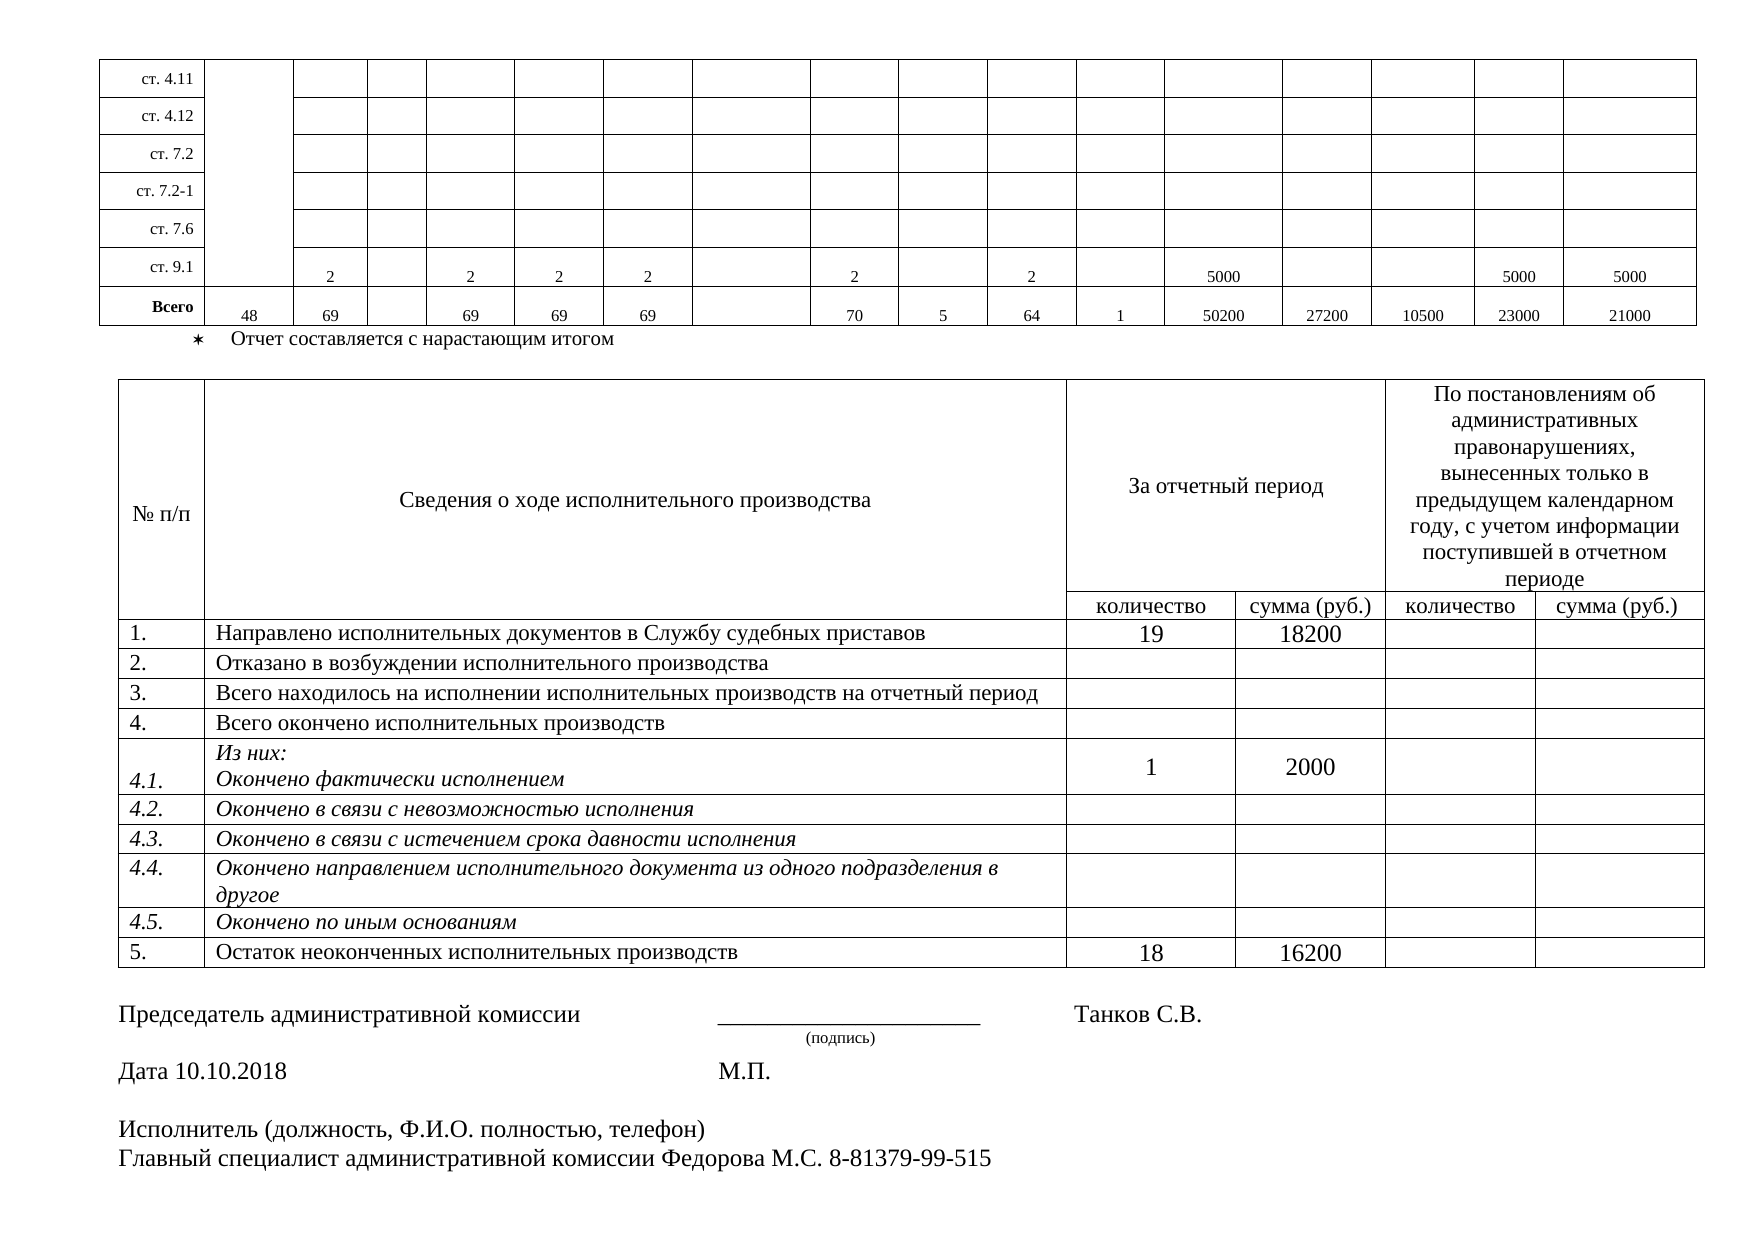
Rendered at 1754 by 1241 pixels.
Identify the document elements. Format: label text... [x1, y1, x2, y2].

table_cell [1536, 908, 1704, 937]
table_cell 5000 [1165, 248, 1282, 286]
table_cell 2. [119, 649, 204, 678]
table_cell [693, 210, 810, 247]
text Главный специалист административной комиссии Федорова М.С. 8-81379-99-515 [118, 1143, 1665, 1171]
table_cell 69 [294, 287, 367, 325]
table_cell [1475, 135, 1563, 172]
table_cell 2000 [1236, 739, 1385, 794]
table_header Сведения о ходе исполнительного производства [205, 380, 1066, 618]
table_cell [1564, 210, 1696, 247]
table_cell [1283, 210, 1371, 247]
table_cell 50200 [1165, 287, 1282, 325]
table_cell [1386, 938, 1535, 967]
table_cell [1536, 679, 1704, 708]
table_cell [1372, 210, 1474, 247]
table_cell ст. 9.1 [100, 248, 204, 286]
table_cell [1283, 60, 1371, 97]
table_cell [1372, 98, 1474, 134]
table_cell Окончено в связи с истечением срока давности исполнения [205, 825, 1066, 853]
table_cell [294, 135, 367, 172]
table_cell [1372, 248, 1474, 286]
table_cell [1165, 60, 1282, 97]
table_cell [427, 60, 514, 97]
table_cell [1067, 854, 1235, 907]
table_header За отчетный период [1067, 380, 1385, 591]
table_cell 69 [604, 287, 692, 325]
table_cell [811, 98, 898, 134]
table_cell [1386, 679, 1535, 708]
table_cell Окончено по иным основаниям [205, 908, 1066, 937]
table_cell [1165, 173, 1282, 209]
table_cell Всего находилось на исполнении исполнительных производств на отчетный период [205, 679, 1066, 708]
table_cell [1077, 173, 1164, 209]
table_cell [515, 60, 603, 97]
table_cell 4. [119, 709, 204, 738]
table_cell 1 [1077, 287, 1164, 325]
table_cell [693, 287, 810, 325]
table_cell [294, 98, 367, 134]
table_cell [368, 287, 426, 325]
table_cell [294, 210, 367, 247]
table_cell [1386, 649, 1535, 678]
table_cell 18 [1067, 938, 1235, 967]
table_cell 4.5. [119, 908, 204, 937]
table_cell [1283, 173, 1371, 209]
table_cell [368, 98, 426, 134]
table_cell 4.3. [119, 825, 204, 853]
table_cell [1077, 98, 1164, 134]
table_cell [1536, 739, 1704, 794]
table_cell [1067, 795, 1235, 823]
table_cell [1564, 173, 1696, 209]
table_cell 21000 [1564, 287, 1696, 325]
table_cell [899, 60, 987, 97]
table_cell 2 [604, 248, 692, 286]
table_cell 4.4. [119, 854, 204, 907]
table_cell 27200 [1283, 287, 1371, 325]
table_cell [1386, 825, 1535, 853]
table_cell ст. 7.6 [100, 210, 204, 247]
table_cell [427, 173, 514, 209]
table_cell [1386, 908, 1535, 937]
table_cell [604, 60, 692, 97]
table_cell [899, 173, 987, 209]
table_cell [515, 173, 603, 209]
table_cell [1536, 620, 1704, 648]
table_cell [1564, 135, 1696, 172]
table_cell [368, 248, 426, 286]
table_cell [1536, 709, 1704, 738]
table_cell [1067, 679, 1235, 708]
table_cell [811, 60, 898, 97]
table_cell [899, 98, 987, 134]
table_cell 1. [119, 620, 204, 648]
table_cell Остаток неоконченных исполнительных производств [205, 938, 1066, 967]
table_cell ст. 4.11 [100, 60, 204, 97]
table_cell [1165, 210, 1282, 247]
table_cell [1475, 60, 1563, 97]
table_cell [515, 98, 603, 134]
table_cell [1536, 649, 1704, 678]
table_cell [1236, 709, 1385, 738]
table_cell Всего окончено исполнительных производств [205, 709, 1066, 738]
table_cell Окончено в связи с невозможностью исполнения [205, 795, 1066, 823]
table_cell 64 [988, 287, 1076, 325]
table_cell 69 [427, 287, 514, 325]
table_cell [1283, 98, 1371, 134]
table_cell [1077, 210, 1164, 247]
table_cell [693, 135, 810, 172]
table_cell [988, 135, 1076, 172]
table_cell 48 [205, 287, 293, 325]
table_cell [1536, 854, 1704, 907]
table_cell 5 [899, 287, 987, 325]
table_cell [1564, 60, 1696, 97]
table_cell [515, 135, 603, 172]
table_cell 19 [1067, 620, 1235, 648]
table_cell 10500 [1372, 287, 1474, 325]
table_cell [1067, 649, 1235, 678]
table_cell [811, 173, 898, 209]
table_cell [988, 173, 1076, 209]
table_cell 2 [515, 248, 603, 286]
table_cell [1236, 825, 1385, 853]
table_cell Всего [100, 287, 204, 325]
table_cell [693, 248, 810, 286]
table_header По постановлениям об административных правонарушениях, вынесенных только в предыдущем календарном году, с учетом информации поступившей в отчетном периоде [1386, 380, 1704, 591]
table_cell 5. [119, 938, 204, 967]
table_cell [1386, 739, 1535, 794]
table_cell 70 [811, 287, 898, 325]
table_cell [1386, 795, 1535, 823]
table_cell [1536, 825, 1704, 853]
table_cell [1236, 679, 1385, 708]
table_cell [368, 173, 426, 209]
table_cell количество [1067, 592, 1235, 618]
table_cell [899, 210, 987, 247]
table_cell ст. 7.2 [100, 135, 204, 172]
table_cell сумма (руб.) [1536, 592, 1704, 618]
table_cell [1236, 649, 1385, 678]
table_cell Окончено направлением исполнительного документа из одного подразделения в другое [205, 854, 1066, 907]
table_cell сумма (руб.) [1236, 592, 1385, 618]
table_cell [604, 173, 692, 209]
table_cell Из них: Окончено фактически исполнением [205, 739, 1066, 794]
table_cell [1386, 709, 1535, 738]
table_cell [1236, 795, 1385, 823]
table_cell [1372, 173, 1474, 209]
table_cell [1283, 135, 1371, 172]
table_cell [368, 135, 426, 172]
table_cell [427, 135, 514, 172]
table_cell [1236, 854, 1385, 907]
table_cell [693, 60, 810, 97]
table_cell [1283, 248, 1371, 286]
table_cell [1077, 135, 1164, 172]
table_cell 1 [1067, 739, 1235, 794]
table_header № п/п [119, 380, 204, 618]
table_cell [693, 173, 810, 209]
table_cell [368, 210, 426, 247]
text (подпись) [118, 1028, 1665, 1056]
text Исполнитель (должность, Ф.И.О. полностью, телефон) [118, 1114, 1665, 1143]
table_cell [427, 98, 514, 134]
table_cell [1165, 98, 1282, 134]
table_cell [811, 210, 898, 247]
table_cell [604, 135, 692, 172]
table_cell 2 [988, 248, 1076, 286]
table_cell количество [1386, 592, 1535, 618]
list Отчет составляется с нарастающим итогом [193, 326, 1665, 350]
table_cell [988, 60, 1076, 97]
table_cell [693, 98, 810, 134]
table_cell [1475, 98, 1563, 134]
table_cell [1475, 173, 1563, 209]
table_cell [1372, 135, 1474, 172]
table_cell [1386, 854, 1535, 907]
table_cell [1067, 709, 1235, 738]
table_cell [1536, 938, 1704, 967]
table_cell [427, 210, 514, 247]
table_cell ст. 4.12 [100, 98, 204, 134]
table_cell Направлено исполнительных документов в Службу судебных приставов [205, 620, 1066, 648]
table_cell 23000 [1475, 287, 1563, 325]
table_cell [368, 60, 426, 97]
table_cell ст. 7.2-1 [100, 173, 204, 209]
table_cell [604, 210, 692, 247]
table_cell 4.1. [119, 739, 204, 794]
table_cell [1475, 210, 1563, 247]
table_cell [988, 210, 1076, 247]
table_cell 5000 [1475, 248, 1563, 286]
table_cell 16200 [1236, 938, 1385, 967]
table_cell [1165, 135, 1282, 172]
table_cell 4.2. [119, 795, 204, 823]
table_cell [1067, 908, 1235, 937]
table_cell [899, 248, 987, 286]
table_cell [515, 210, 603, 247]
table_cell Отказано в возбуждении исполнительного производства [205, 649, 1066, 678]
table_cell 2 [427, 248, 514, 286]
table_cell [604, 98, 692, 134]
table_cell [1372, 60, 1474, 97]
table_cell [1564, 98, 1696, 134]
table_cell [294, 60, 367, 97]
text Председатель административной комиссии _____________________ Танков С.В. [118, 999, 1665, 1028]
table_cell 2 [811, 248, 898, 286]
table_cell [205, 60, 293, 286]
table_cell [294, 173, 367, 209]
table_cell 69 [515, 287, 603, 325]
table_cell 3. [119, 679, 204, 708]
table_cell [1077, 60, 1164, 97]
text Дата 10.10.2018 М.П. [118, 1056, 1665, 1085]
table_cell [988, 98, 1076, 134]
table_cell [1236, 908, 1385, 937]
table_cell 2 [294, 248, 367, 286]
table_cell [899, 135, 987, 172]
table_cell 5000 [1564, 248, 1696, 286]
table_cell [811, 135, 898, 172]
table_cell [1067, 825, 1235, 853]
table_cell [1077, 248, 1164, 286]
table_cell [1386, 620, 1535, 648]
table_cell [1536, 795, 1704, 823]
table_cell 18200 [1236, 620, 1385, 648]
